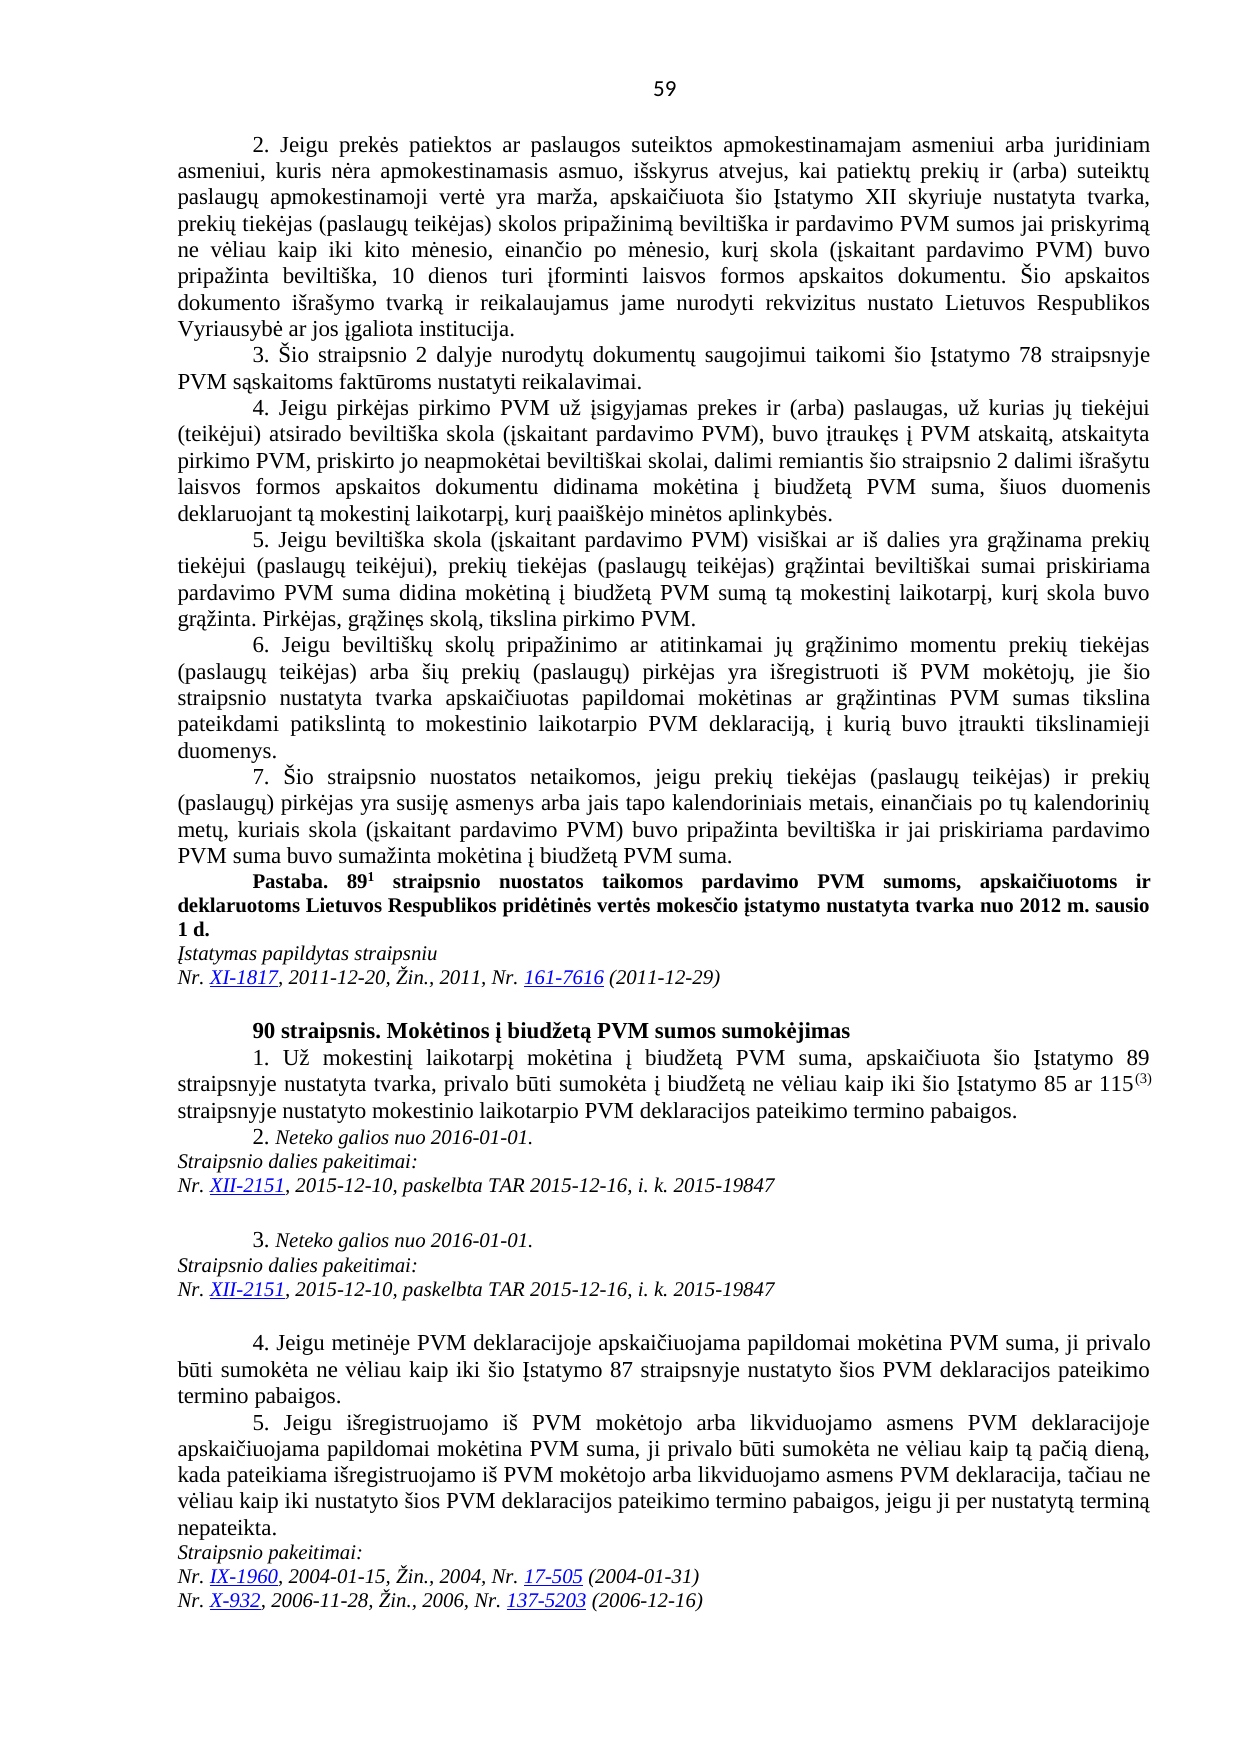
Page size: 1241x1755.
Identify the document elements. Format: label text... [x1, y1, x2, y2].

text 7. Šio straipsnio nuostatos netaikomos, jeigu prekių tiekėjas (paslaugų teikėjas) ir prekių (paslaugų) pirkėjas yra susiję asmenys arba jais tapo kalendoriniais metais, einančiais po tų kalendorinių metų, kuriais skola (įskaitant pardavimo PVM) buvo pripažinta beviltiška ir jai priskiriama pardavimo PVM suma buvo sumažinta mokėtina į biudžetą PVM suma. [177, 763, 1152, 868]
text Nr. XII-2151, 2015-12-10, paskelbta TAR 2015-12-16, i. k. 2015-19847 [177, 1173, 1152, 1197]
text Nr. X-932, 2006-11-28, Žin., 2006, Nr. 137-5203 (2006-12-16) [177, 1588, 1152, 1612]
text Nr. XI-1817, 2011-12-20, Žin., 2011, Nr. 161-7616 (2011-12-29) [177, 965, 1152, 989]
text Straipsnio dalies pakeitimai: [177, 1149, 1152, 1173]
text 6. Jeigu beviltiškų skolų pripažinimo ar atitinkamai jų grąžinimo momentu prekių tiekėjas (paslaugų teikėjas) arba šių prekių (paslaugų) pirkėjas yra išregistruoti iš PVM mokėtojų, jie šio straipsnio nustatyta tvarka apskaičiuotas papildomai mokėtinas ar grąžintinas PVM sumas tikslina pateikdami patikslintą to mokestinio laikotarpio PVM deklaraciją, į kurią buvo įtraukti tikslinamieji duomenys. [177, 631, 1152, 763]
text 4. Jeigu pirkėjas pirkimo PVM už įsigyjamas prekes ir (arba) paslaugas, už kurias jų tiekėjui (teikėjui) atsirado beviltiška skola (įskaitant pardavimo PVM), buvo įtraukęs į PVM atskaitą, atskaityta pirkimo PVM, priskirto jo neapmokėtai beviltiškai skolai, dalimi remiantis šio straipsnio 2 dalimi išrašytu laisvos formos apskaitos dokumentu didinama mokėtina į biudžetą PVM suma, šiuos duomenis deklaruojant tą mokestinį laikotarpį, kurį paaiškėjo minėtos aplinkybės. [177, 394, 1152, 526]
text 3. Neteko galios nuo 2016-01-01. [177, 1226, 1152, 1253]
text 3. Šio straipsnio 2 dalyje nurodytų dokumentų saugojimui taikomi šio Įstatymo 78 straipsnyje PVM sąskaitoms faktūroms nustatyti reikalavimai. [177, 341, 1152, 394]
text Nr. IX-1960, 2004-01-15, Žin., 2004, Nr. 17-505 (2004-01-31) [177, 1564, 1152, 1588]
text 5. Jeigu beviltiška skola (įskaitant pardavimo PVM) visiškai ar iš dalies yra grąžinama prekių tiekėjui (paslaugų teikėjui), prekių tiekėjas (paslaugų teikėjas) grąžintai beviltiškai sumai priskiriama pardavimo PVM suma didina mokėtiną į biudžetą PVM sumą tą mokestinį laikotarpį, kurį skola buvo grąžinta. Pirkėjas, grąžinęs skolą, tikslina pirkimo PVM. [177, 526, 1152, 631]
text 2. Jeigu prekės patiektos ar paslaugos suteiktos apmokestinamajam asmeniui arba juridiniam asmeniui, kuris nėra apmokestinamasis asmuo, išskyrus atvejus, kai patiektų prekių ir (arba) suteiktų paslaugų apmokestinamoji vertė yra marža, apskaičiuota šio Įstatymo XII skyriuje nustatyta tvarka, prekių tiekėjas (paslaugų teikėjas) skolos pripažinimą beviltiška ir pardavimo PVM sumos jai priskyrimą ne vėliau kaip iki kito mėnesio, einančio po mėnesio, kurį skola (įskaitant pardavimo PVM) buvo pripažinta beviltiška, 10 dienos turi įforminti laisvos formos apskaitos dokumentu. Šio apskaitos dokumento išrašymo tvarką ir reikalaujamus jame nurodyti rekvizitus nustato Lietuvos Respublikos Vyriausybė ar jos įgaliota institucija. [177, 131, 1152, 341]
text 1. Už mokestinį laikotarpį mokėtina į biudžetą PVM suma, apskaičiuota šio Įstatymo 89 straipsnyje nustatyta tvarka, privalo būti sumokėta į biudžetą ne vėliau kaip iki šio Įstatymo 85 ar 115(3) straipsnyje nustatyto mokestinio laikotarpio PVM deklaracijos pateikimo termino pabaigos. [177, 1044, 1152, 1123]
text 90 straipsnis. Mokėtinos į biudžetą PVM sumos sumokėjimas [177, 1018, 1152, 1044]
text 5. Jeigu išregistruojamo iš PVM mokėtojo arba likviduojamo asmens PVM deklaracijoje apskaičiuojama papildomai mokėtina PVM suma, ji privalo būti sumokėta ne vėliau kaip tą pačią dieną, kada pateikiama išregistruojamo iš PVM mokėtojo arba likviduojamo asmens PVM deklaracija, tačiau ne vėliau kaip iki nustatyto šios PVM deklaracijos pateikimo termino pabaigos, jeigu ji per nustatytą terminą nepateikta. [177, 1408, 1152, 1540]
text Pastaba. 891 straipsnio nuostatos taikomos pardavimo PVM sumoms, apskaičiuotoms ir deklaruotoms Lietuvos Respublikos pridėtinės vertės mokesčio įstatymo nustatyta tvarka nuo 2012 m. sausio 1 d. [177, 868, 1152, 941]
text Nr. XII-2151, 2015-12-10, paskelbta TAR 2015-12-16, i. k. 2015-19847 [177, 1277, 1152, 1301]
text Įstatymas papildytas straipsniu [177, 941, 1152, 965]
text 2. Neteko galios nuo 2016-01-01. [177, 1123, 1152, 1149]
text Straipsnio dalies pakeitimai: [177, 1253, 1152, 1277]
text Straipsnio pakeitimai: [177, 1540, 1152, 1564]
text 4. Jeigu metinėje PVM deklaracijoje apskaičiuojama papildomai mokėtina PVM suma, ji privalo būti sumokėta ne vėliau kaip iki šio Įstatymo 87 straipsnyje nustatyto šios PVM deklaracijos pateikimo termino pabaigos. [177, 1329, 1152, 1408]
